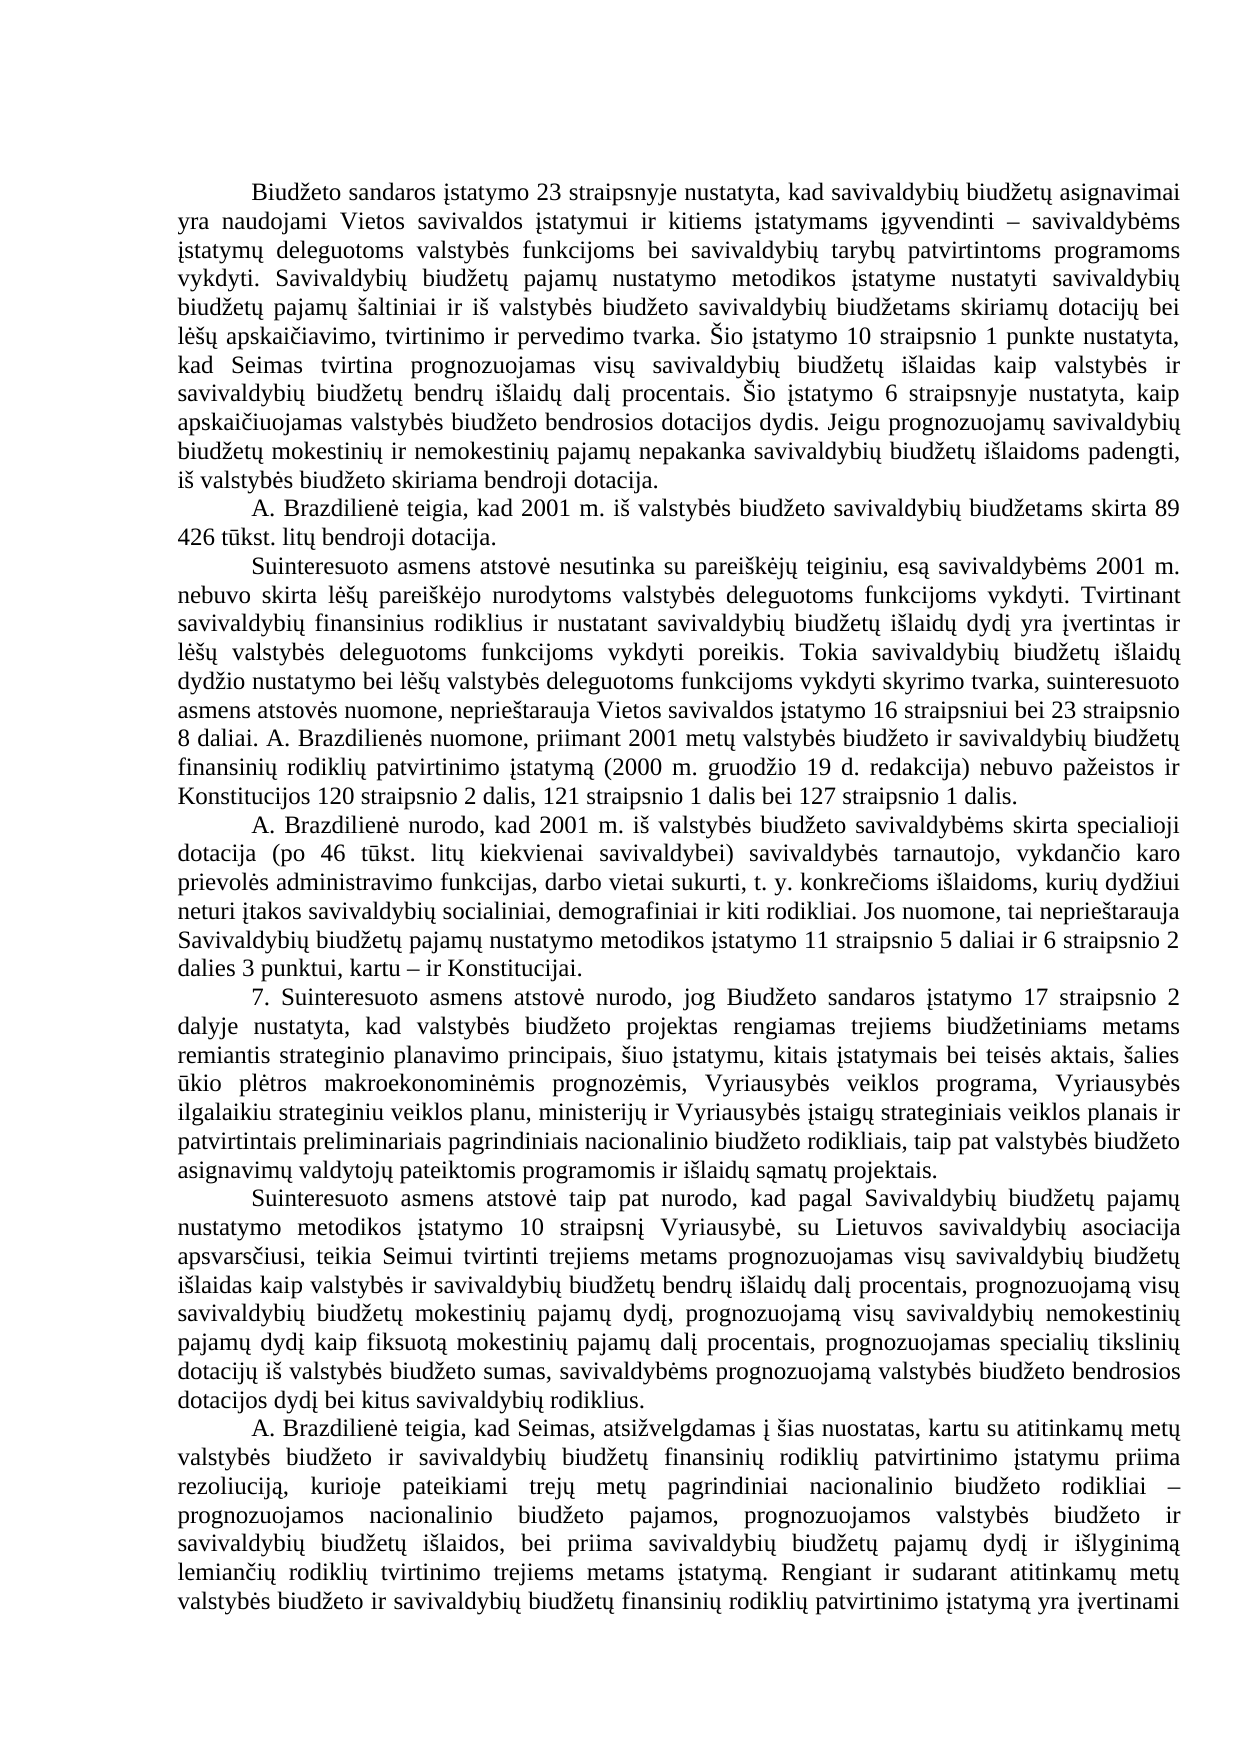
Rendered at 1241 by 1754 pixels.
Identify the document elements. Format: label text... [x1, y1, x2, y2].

text A. Brazdilienė teigia, kad 2001 m. iš valstybės biudžeto savivaldybių biudžetams skirta 89 426 tūkst. litų bendroji dotacija. [177, 493, 1181, 551]
text Biudžeto sandaros įstatymo 23 straipsnyje nustatyta, kad savivaldybių biudžetų asignavimai yra naudojami Vietos savivaldos įstatymui ir kitiems įstatymams įgyvendinti – savivaldybėms įstatymų deleguotoms valstybės funkcijoms bei savivaldybių tarybų patvirtintoms programoms vykdyti. Savivaldybių biudžetų pajamų nustatymo metodikos įstatyme nustatyti savivaldybių biudžetų pajamų šaltiniai ir iš valstybės biudžeto savivaldybių biudžetams skiriamų dotacijų bei lėšų apskaičiavimo, tvirtinimo ir pervedimo tvarka. Šio įstatymo 10 straipsnio 1 punkte nustatyta, kad Seimas tvirtina prognozuojamas visų savivaldybių biudžetų išlaidas kaip valstybės ir savivaldybių biudžetų bendrų išlaidų dalį procentais. Šio įstatymo 6 straipsnyje nustatyta, kaip apskaičiuojamas valstybės biudžeto bendrosios dotacijos dydis. Jeigu prognozuojamų savivaldybių biudžetų mokestinių ir nemokestinių pajamų nepakanka savivaldybių biudžetų išlaidoms padengti, iš valstybės biudžeto skiriama bendroji dotacija. [177, 177, 1181, 493]
text Suinteresuoto asmens atstovė nesutinka su pareiškėjų teiginiu, esą savivaldybėms 2001 m. nebuvo skirta lėšų pareiškėjo nurodytoms valstybės deleguotoms funkcijoms vykdyti. Tvirtinant savivaldybių finansinius rodiklius ir nustatant savivaldybių biudžetų išlaidų dydį yra įvertintas ir lėšų valstybės deleguotoms funkcijoms vykdyti poreikis. Tokia savivaldybių biudžetų išlaidų dydžio nustatymo bei lėšų valstybės deleguotoms funkcijoms vykdyti skyrimo tvarka, suinteresuoto asmens atstovės nuomone, neprieštarauja Vietos savivaldos įstatymo 16 straipsniui bei 23 straipsnio 8 daliai. A. Brazdilienės nuomone, priimant 2001 metų valstybės biudžeto ir savivaldybių biudžetų finansinių rodiklių patvirtinimo įstatymą (2000 m. gruodžio 19 d. redakcija) nebuvo pažeistos ir Konstitucijos 120 straipsnio 2 dalis, 121 straipsnio 1 dalis bei 127 straipsnio 1 dalis. [177, 551, 1181, 810]
text Suinteresuoto asmens atstovė taip pat nurodo, kad pagal Savivaldybių biudžetų pajamų nustatymo metodikos įstatymo 10 straipsnį Vyriausybė, su Lietuvos savivaldybių asociacija apsvarsčiusi, teikia Seimui tvirtinti trejiems metams prognozuojamas visų savivaldybių biudžetų išlaidas kaip valstybės ir savivaldybių biudžetų bendrų išlaidų dalį procentais, prognozuojamą visų savivaldybių biudžetų mokestinių pajamų dydį, prognozuojamą visų savivaldybių nemokestinių pajamų dydį kaip fiksuotą mokestinių pajamų dalį procentais, prognozuojamas specialių tikslinių dotacijų iš valstybės biudžeto sumas, savivaldybėms prognozuojamą valstybės biudžeto bendrosios dotacijos dydį bei kitus savivaldybių rodiklius. [177, 1183, 1181, 1413]
text 7. Suinteresuoto asmens atstovė nurodo, jog Biudžeto sandaros įstatymo 17 straipsnio 2 dalyje nustatyta, kad valstybės biudžeto projektas rengiamas trejiems biudžetiniams metams remiantis strateginio planavimo principais, šiuo įstatymu, kitais įstatymais bei teisės aktais, šalies ūkio plėtros makroekonominėmis prognozėmis, Vyriausybės veiklos programa, Vyriausybės ilgalaikiu strateginiu veiklos planu, ministerijų ir Vyriausybės įstaigų strateginiais veiklos planais ir patvirtintais preliminariais pagrindiniais nacionalinio biudžeto rodikliais, taip pat valstybės biudžeto asignavimų valdytojų pateiktomis programomis ir išlaidų sąmatų projektais. [177, 982, 1181, 1183]
text A. Brazdilienė teigia, kad Seimas, atsižvelgdamas į šias nuostatas, kartu su atitinkamų metų valstybės biudžeto ir savivaldybių biudžetų finansinių rodiklių patvirtinimo įstatymu priima rezoliuciją, kurioje pateikiami trejų metų pagrindiniai nacionalinio biudžeto rodikliai – prognozuojamos nacionalinio biudžeto pajamos, prognozuojamos valstybės biudžeto ir savivaldybių biudžetų išlaidos, bei priima savivaldybių biudžetų pajamų dydį ir išlyginimą lemiančių rodiklių tvirtinimo trejiems metams įstatymą. Rengiant ir sudarant atitinkamų metų valstybės biudžeto ir savivaldybių biudžetų finansinių rodiklių patvirtinimo įstatymą yra įvertinami [177, 1413, 1181, 1615]
text A. Brazdilienė nurodo, kad 2001 m. iš valstybės biudžeto savivaldybėms skirta specialioji dotacija (po 46 tūkst. litų kiekvienai savivaldybei) savivaldybės tarnautojo, vykdančio karo prievolės administravimo funkcijas, darbo vietai sukurti, t. y. konkrečioms išlaidoms, kurių dydžiui neturi įtakos savivaldybių socialiniai, demografiniai ir kiti rodikliai. Jos nuomone, tai neprieštarauja Savivaldybių biudžetų pajamų nustatymo metodikos įstatymo 11 straipsnio 5 daliai ir 6 straipsnio 2 dalies 3 punktui, kartu – ir Konstitucijai. [177, 810, 1181, 982]
